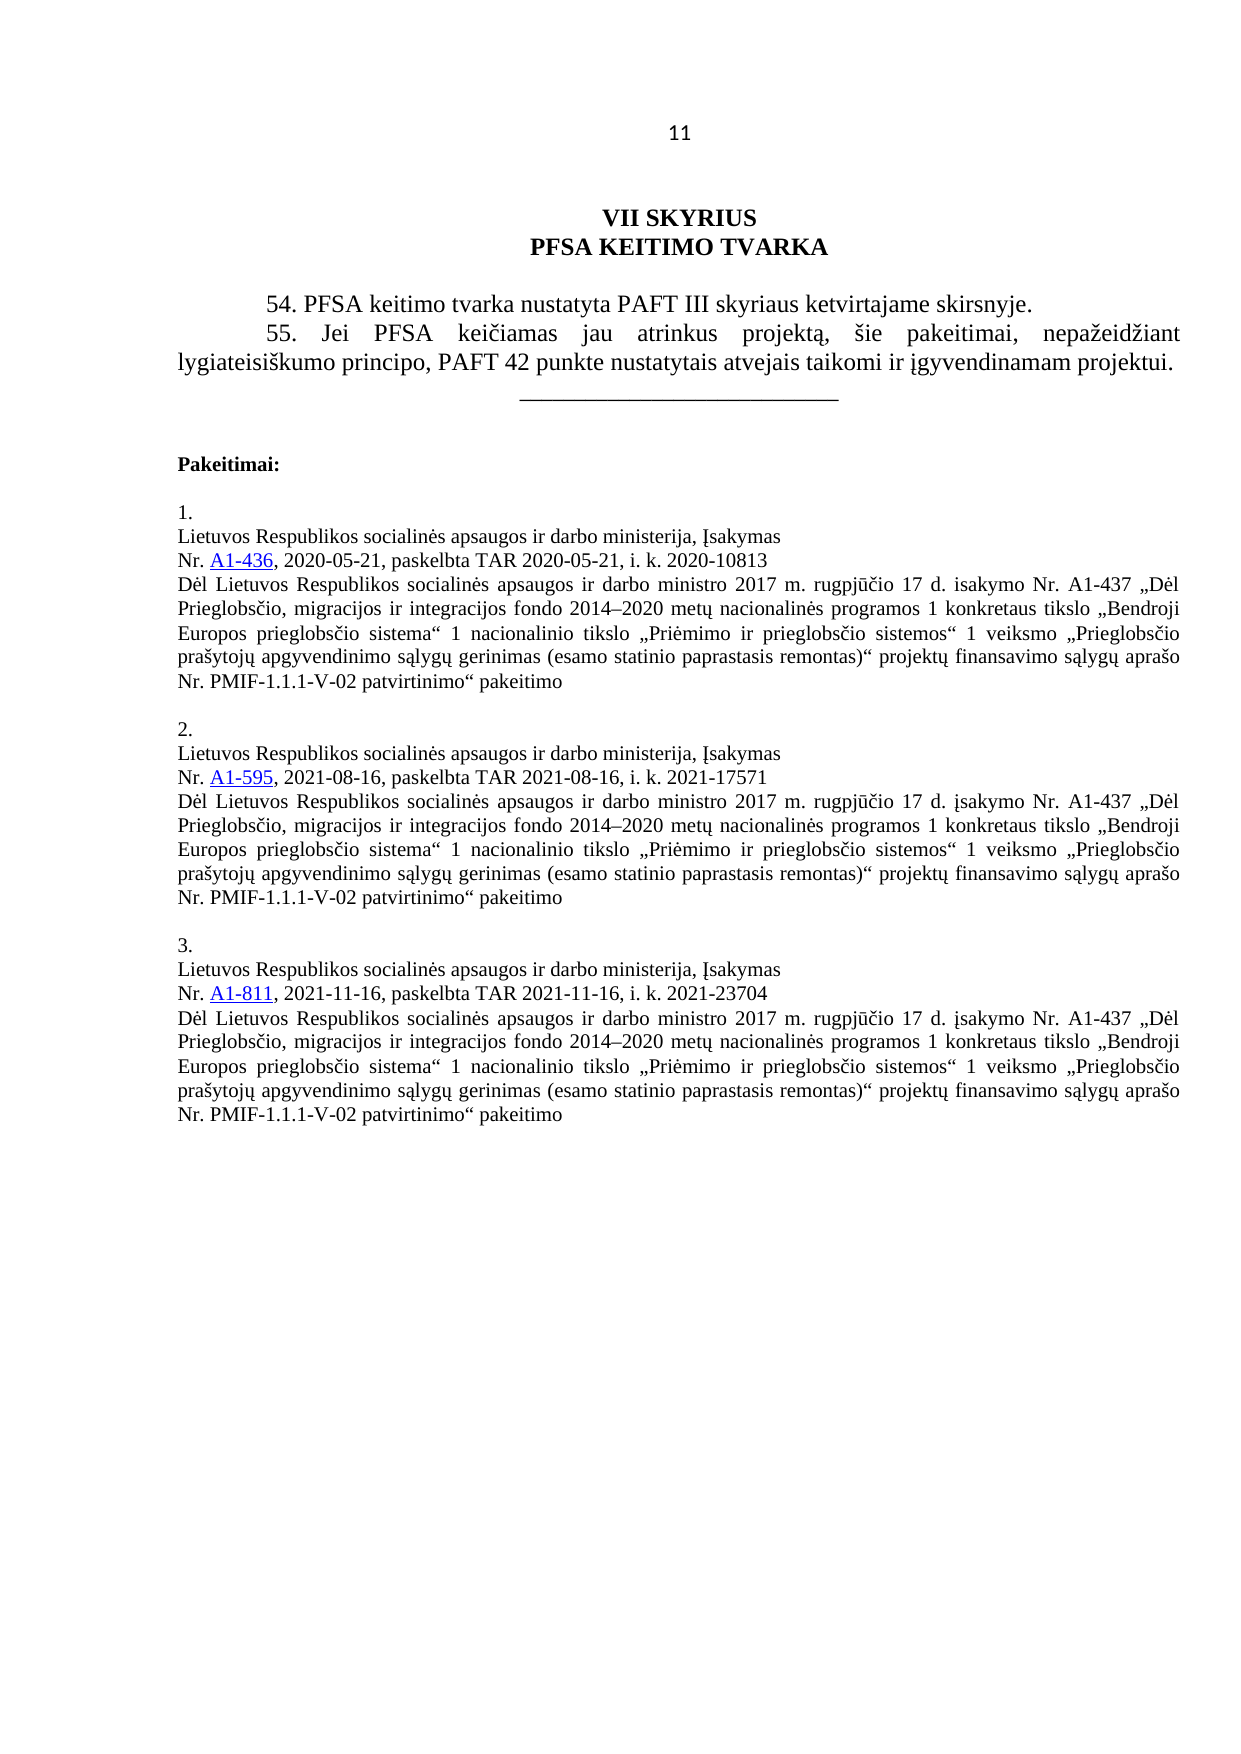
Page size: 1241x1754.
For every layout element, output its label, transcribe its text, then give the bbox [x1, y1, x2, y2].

text _____________________________ [177, 376, 1181, 404]
text Dėl Lietuvos Respublikos socialinės apsaugos ir darbo ministro 2017 m. rugpjūčio 17 d. įsakymo Nr. A1-437 „Dėl Prieglobsčio, migracijos ir integracijos fondo 2014–2020 metų nacionalinės programos 1 konkretaus tikslo „Bendroji Europos prieglobsčio sistema“ 1 nacionalinio tikslo „Priėmimo ir prieglobsčio sistemos“ 1 veiksmo „Prieglobsčio prašytojų apgyvendinimo sąlygų gerinimas (esamo statinio paprastasis remontas)“ projektų finansavimo sąlygų aprašo Nr. PMIF-1.1.1-V-02 patvirtinimo“ pakeitimo [177, 1005, 1181, 1126]
text 2. [177, 717, 1181, 741]
text Pakeitimai: [177, 452, 1181, 476]
text Nr. A1-595, 2021-08-16, paskelbta TAR 2021-08-16, i. k. 2021-17571 [177, 765, 1181, 789]
text Dėl Lietuvos Respublikos socialinės apsaugos ir darbo ministro 2017 m. rugpjūčio 17 d. isakymo Nr. A1-437 „Dėl Prieglobsčio, migracijos ir integracijos fondo 2014–2020 metų nacionalinės programos 1 konkretaus tikslo „Bendroji Europos prieglobsčio sistema“ 1 nacionalinio tikslo „Priėmimo ir prieglobsčio sistemos“ 1 veiksmo „Prieglobsčio prašytojų apgyvendinimo sąlygų gerinimas (esamo statinio paprastasis remontas)“ projektų finansavimo sąlygų aprašo Nr. PMIF-1.1.1-V-02 patvirtinimo“ pakeitimo [177, 572, 1181, 693]
text Lietuvos Respublikos socialinės apsaugos ir darbo ministerija, Įsakymas [177, 741, 1181, 765]
text 3. [177, 933, 1181, 957]
text Nr. A1-811, 2021-11-16, paskelbta TAR 2021-11-16, i. k. 2021-23704 [177, 981, 1181, 1005]
text Dėl Lietuvos Respublikos socialinės apsaugos ir darbo ministro 2017 m. rugpjūčio 17 d. įsakymo Nr. A1-437 „Dėl Prieglobsčio, migracijos ir integracijos fondo 2014–2020 metų nacionalinės programos 1 konkretaus tikslo „Bendroji Europos prieglobsčio sistema“ 1 nacionalinio tikslo „Priėmimo ir prieglobsčio sistemos“ 1 veiksmo „Prieglobsčio prašytojų apgyvendinimo sąlygų gerinimas (esamo statinio paprastasis remontas)“ projektų finansavimo sąlygų aprašo Nr. PMIF-1.1.1-V-02 patvirtinimo“ pakeitimo [177, 789, 1181, 909]
text 55. Jei PFSA keičiamas jau atrinkus projektą, šie pakeitimai, nepažeidžiant lygiateisiškumo principo, PAFT 42 punkte nustatytais atvejais taikomi ir įgyvendinamam projektui. [177, 318, 1181, 376]
text Lietuvos Respublikos socialinės apsaugos ir darbo ministerija, Įsakymas [177, 524, 1181, 548]
text Lietuvos Respublikos socialinės apsaugos ir darbo ministerija, Įsakymas [177, 957, 1181, 981]
text PFSA KEITIMO TVARKA [177, 232, 1181, 261]
text VII SKYRIUS [177, 203, 1181, 232]
text 1. [177, 500, 1181, 524]
text Nr. A1-436, 2020-05-21, paskelbta TAR 2020-05-21, i. k. 2020-10813 [177, 548, 1181, 572]
text 54. PFSA keitimo tvarka nustatyta PAFT III skyriaus ketvirtajame skirsnyje. [177, 289, 1181, 318]
